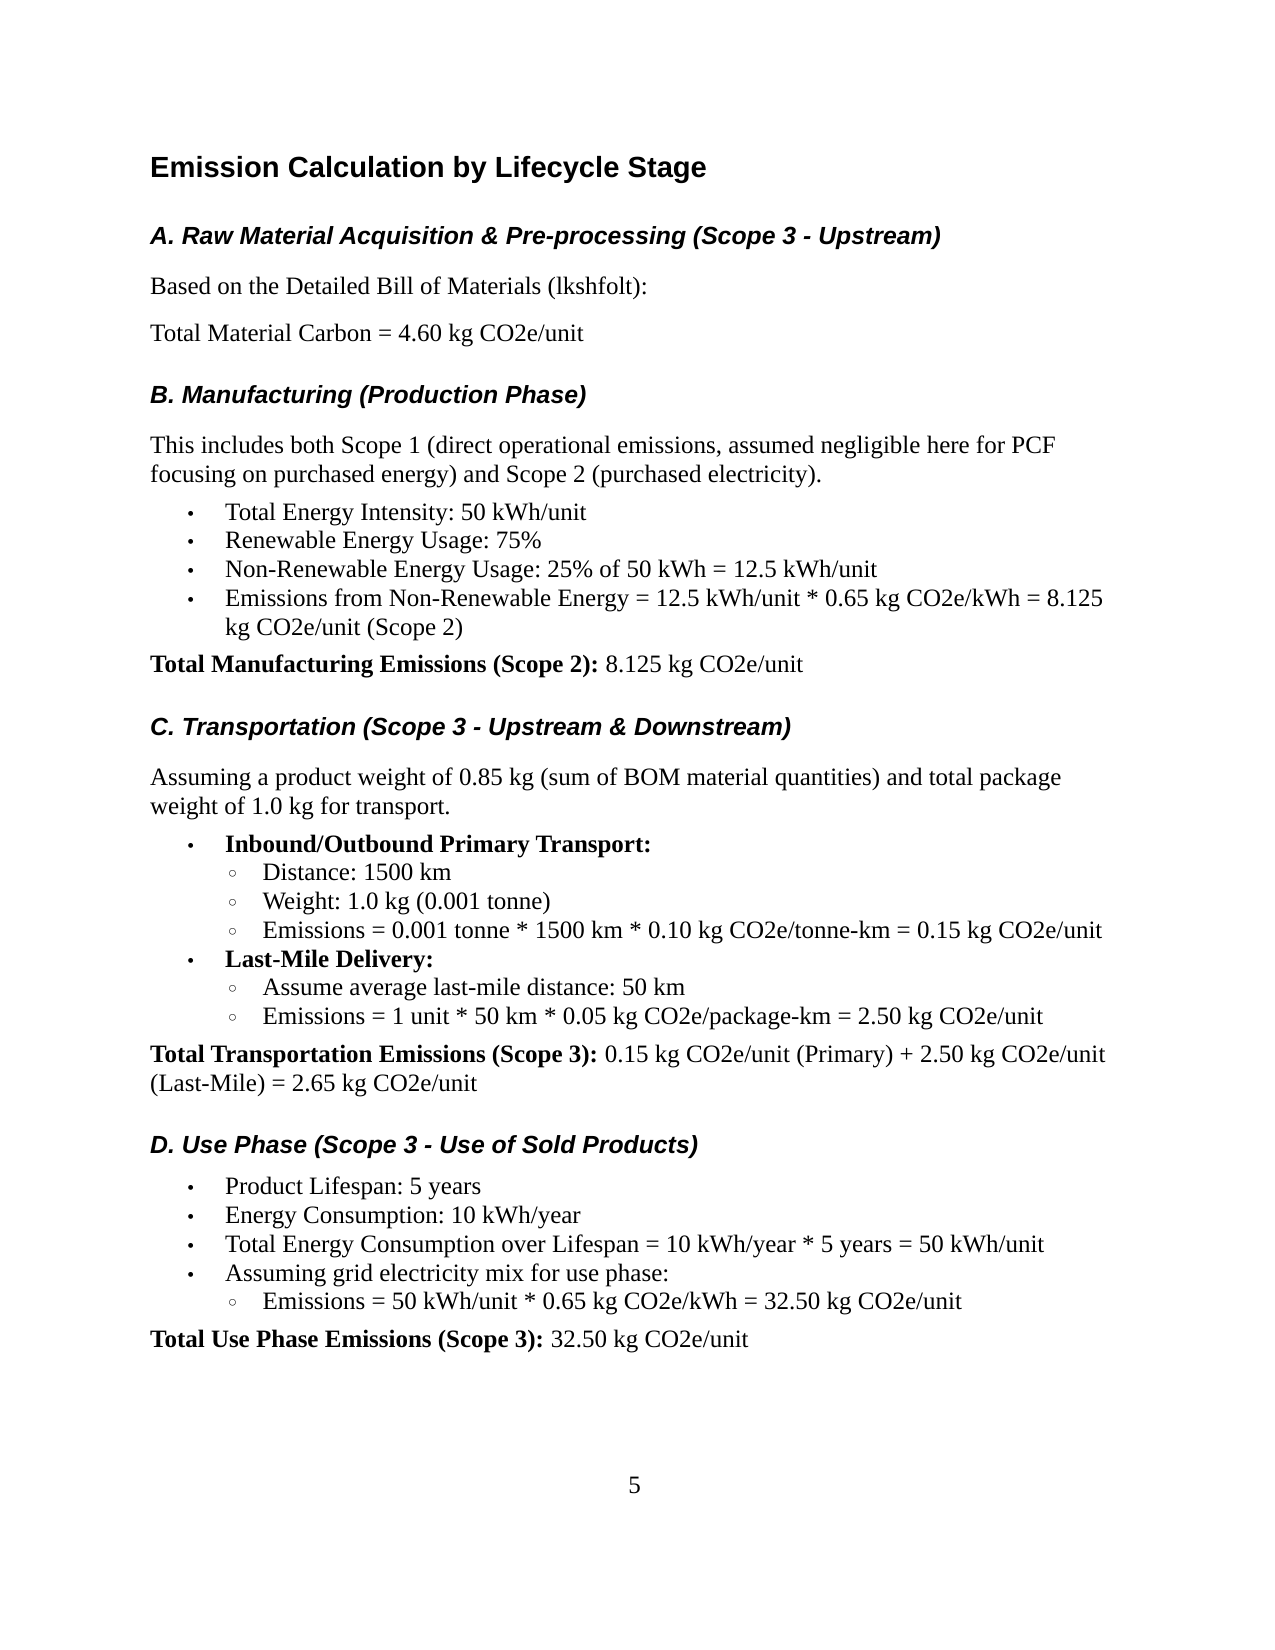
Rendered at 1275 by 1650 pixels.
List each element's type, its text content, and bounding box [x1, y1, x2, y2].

subtitle C. Transportation (Scope 3 - Upstream & Downstream) [150, 712, 1125, 741]
list Last-Mile Delivery: [187, 944, 1125, 972]
subtitle Emission Calculation by Lifecycle Stage [150, 150, 1125, 183]
text Based on the Detailed Bill of Materials (lkshfolt): [150, 271, 1125, 300]
list Renewable Energy Usage: 75% [187, 526, 1125, 554]
list Non-Renewable Energy Usage: 25% of 50 kWh = 12.5 kWh/unit [187, 554, 1125, 583]
text This includes both Scope 1 (direct operational emissions, assumed negligible here for PCF focusing on purchased energy) and Scope 2 (purchased electricity). [150, 430, 1125, 488]
list Total Energy Consumption over Lifespan = 10 kWh/year * 5 years = 50 kWh/unit [187, 1229, 1125, 1258]
text Assuming a product weight of 0.85 kg (sum of BOM material quantities) and total package weight of 1.0 kg for transport. [150, 762, 1125, 820]
list Emissions = 50 kWh/unit * 0.65 kg CO2e/kWh = 32.50 kg CO2e/unit [225, 1286, 1125, 1315]
list Emissions from Non-Renewable Energy = 12.5 kWh/unit * 0.65 kg CO2e/kWh = 8.125 kg CO2e/unit (Scope 2) [187, 583, 1125, 641]
list Distance: 1500 km [225, 857, 1125, 886]
list Emissions = 1 unit * 50 km * 0.05 kg CO2e/package-km = 2.50 kg CO2e/unit [225, 1001, 1125, 1030]
list Inbound/Outbound Primary Transport: [187, 829, 1125, 857]
list Product Lifespan: 5 years [187, 1171, 1125, 1200]
subtitle D. Use Phase (Scope 3 - Use of Sold Products) [150, 1130, 1125, 1159]
list Weight: 1.0 kg (0.001 tonne) [225, 886, 1125, 915]
list Assuming grid electricity mix for use phase: [187, 1258, 1125, 1286]
text Total Use Phase Emissions (Scope 3): 32.50 kg CO2e/unit [150, 1324, 1125, 1353]
text Total Manufacturing Emissions (Scope 2): 8.125 kg CO2e/unit [150, 649, 1125, 678]
list Energy Consumption: 10 kWh/year [187, 1200, 1125, 1229]
subtitle B. Manufacturing (Production Phase) [150, 380, 1125, 409]
list Assume average last-mile distance: 50 km [225, 972, 1125, 1001]
text Total Material Carbon = 4.60 kg CO2e/unit [150, 318, 1125, 346]
text Total Transportation Emissions (Scope 3): 0.15 kg CO2e/unit (Primary) + 2.50 kg CO2e/unit (Last-Mile) = 2.65 kg CO2e/unit [150, 1039, 1125, 1096]
list Emissions = 0.001 tonne * 1500 km * 0.10 kg CO2e/tonne-km = 0.15 kg CO2e/unit [225, 915, 1125, 944]
list Total Energy Intensity: 50 kWh/unit [187, 497, 1125, 526]
subtitle A. Raw Material Acquisition & Pre-processing (Scope 3 - Upstream) [150, 221, 1125, 249]
